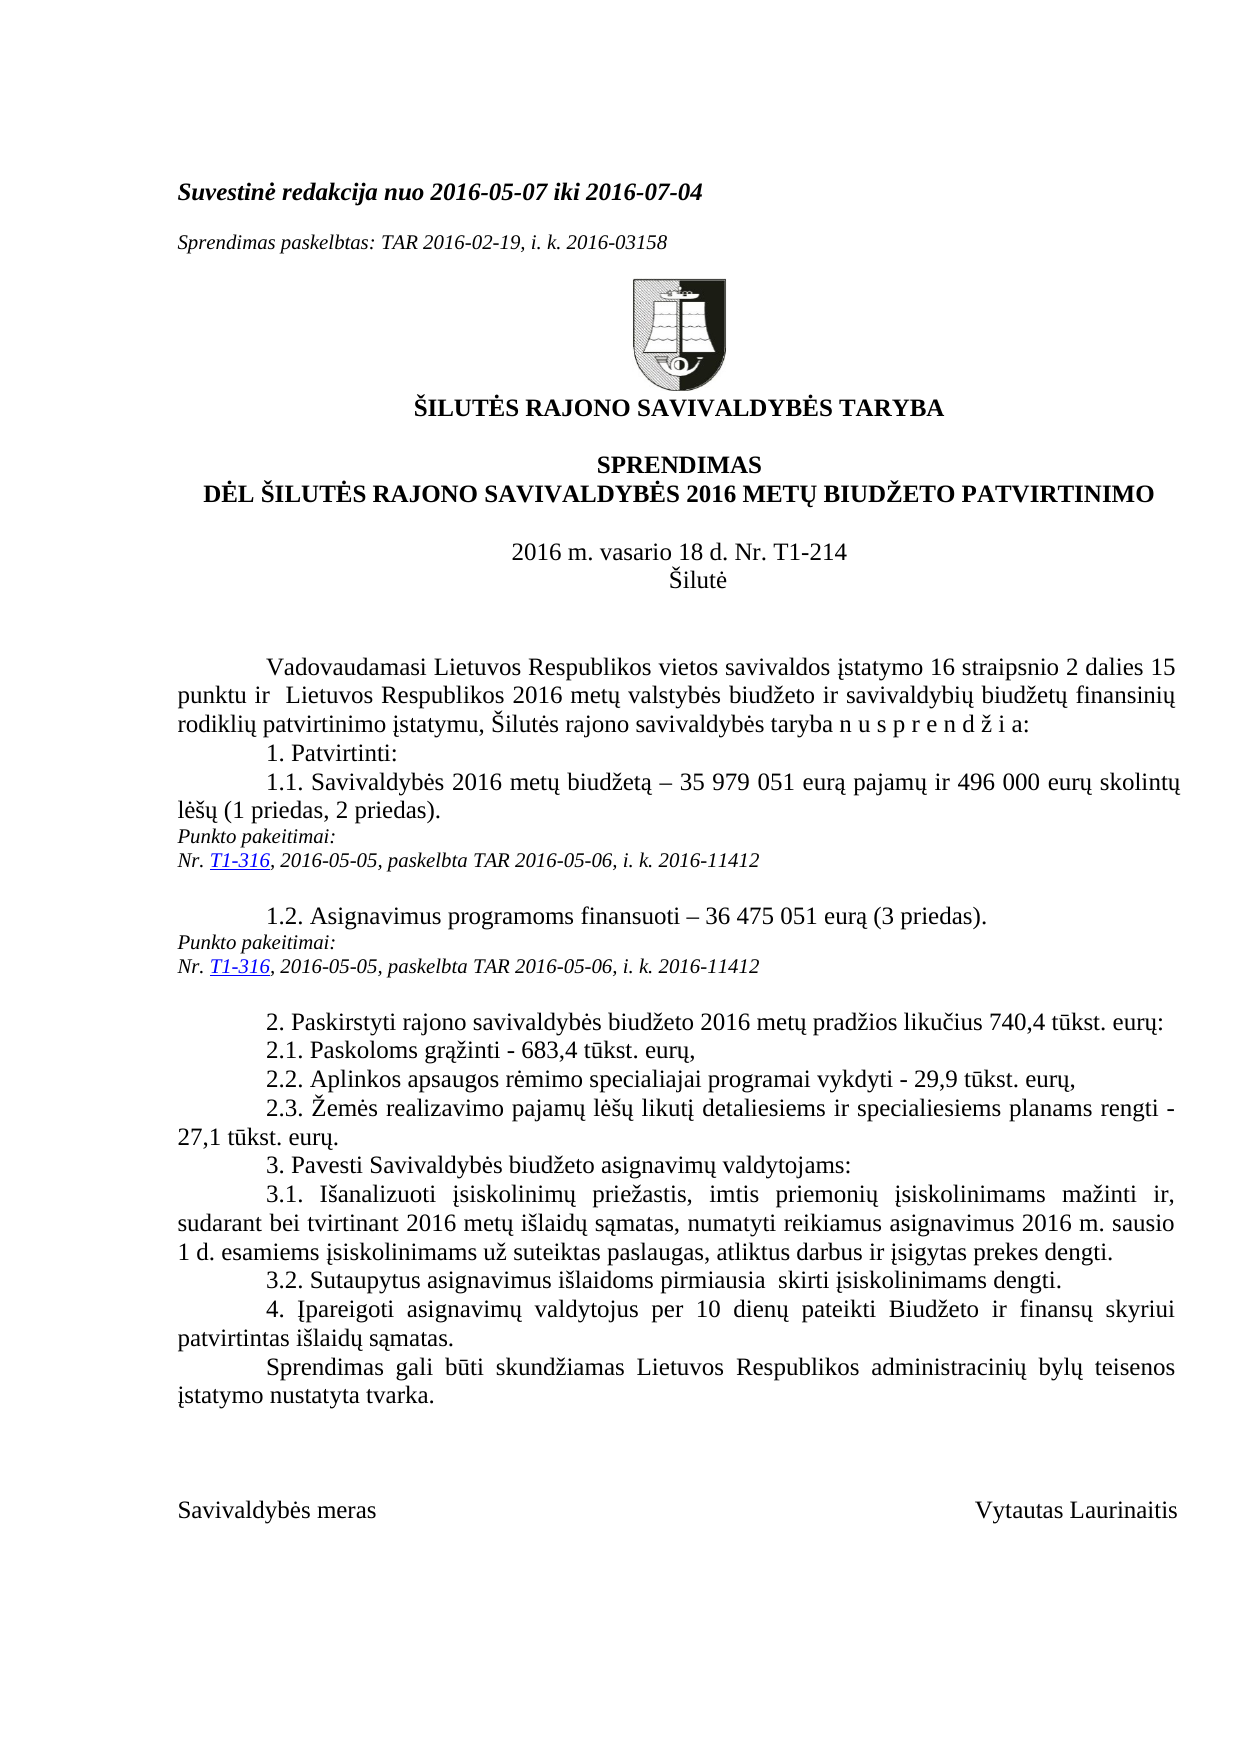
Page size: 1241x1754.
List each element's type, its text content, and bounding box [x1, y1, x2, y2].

text 3.1. Išanalizuoti įsiskolinimų priežastis, imtis priemonių įsiskolinimams mažinti ir, sudarant bei tvirtinant 2016 metų išlaidų sąmatas, numatyti reikiamus asignavimus 2016 m. sausio 1 d. esamiems įsiskolinimams už suteiktas paslaugas, atliktus darbus ir įsigytas prekes dengti. [177, 1179, 1176, 1266]
text Punkto pakeitimai: [177, 930, 1181, 954]
text 1.1. Savivaldybės 2016 metų biudžetą – 35 979 051 eurą pajamų ir 496 000 eurų skolintų lėšų (1 priedas, 2 priedas). [177, 767, 1181, 824]
text DĖL ŠILUTĖS RAJONO SAVIVALDYBĖS 2016 METŲ BIUDŽETO PATVIRTINIMO [177, 479, 1181, 508]
text 4. Įpareigoti asignavimų valdytojus per 10 dienų pateikti Biudžeto ir finansų skyriui patvirtintas išlaidų sąmatas. [177, 1294, 1176, 1352]
text Savivaldybės meras Vytautas Laurinaitis [177, 1496, 1181, 1524]
text Nr. T1-316, 2016-05-05, paskelbta TAR 2016-05-06, i. k. 2016-11412 [177, 848, 1181, 872]
text 3.2. Sutaupytus asignavimus išlaidoms pirmiausia skirti įsiskolinimams dengti. [177, 1266, 1176, 1294]
text 1.2. Asignavimus programoms finansuoti – 36 475 051 eurą (3 priedas). [177, 901, 1181, 930]
text Šilutė [215, 566, 1181, 594]
text Sprendimas paskelbtas: TAR 2016-02-19, i. k. 2016-03158 [177, 230, 1181, 254]
text 2.2. Aplinkos apsaugos rėmimo specialiajai programai vykdyti - 29,9 tūkst. eurų, [177, 1064, 1176, 1093]
text 2.3. Žemės realizavimo pajamų lėšų likutį detaliesiems ir specialiesiems planams rengti - 27,1 tūkst. eurų. [177, 1093, 1176, 1151]
text Suvestinė redakcija nuo 2016-05-07 iki 2016-07-04 [177, 177, 1181, 206]
text Punkto pakeitimai: [177, 824, 1181, 848]
text 2016 m. vasario 18 d. Nr. T1-214 [177, 537, 1181, 566]
text 2.1. Paskoloms grąžinti - 683,4 tūkst. eurų, [177, 1036, 1176, 1064]
text Nr. T1-316, 2016-05-05, paskelbta TAR 2016-05-06, i. k. 2016-11412 [177, 954, 1181, 978]
text ŠILUTĖS RAJONO SAVIVALDYBĖS TARYBA [177, 393, 1181, 422]
text 1. Patvirtinti: [177, 738, 1176, 767]
text Vadovaudamasi Lietuvos Respublikos vietos savivaldos įstatymo 16 straipsnio 2 dalies 15 punktu ir Lietuvos Respublikos 2016 metų valstybės biudžeto ir savivaldybių biudžetų finansinių rodiklių patvirtinimo įstatymu, Šilutės rajono savivaldybės taryba n u s p r e n d ž i a: [177, 652, 1176, 738]
text 2. Paskirstyti rajono savivaldybės biudžeto 2016 metų pradžios likučius 740,4 tūkst. eurų: [177, 1007, 1176, 1036]
text SPRENDIMAS [177, 451, 1181, 479]
text Sprendimas gali būti skundžiamas Lietuvos Respublikos administracinių bylų teisenos įstatymo nustatyta tvarka. [177, 1352, 1176, 1409]
text 3. Pavesti Savivaldybės biudžeto asignavimų valdytojams: [177, 1151, 1176, 1179]
